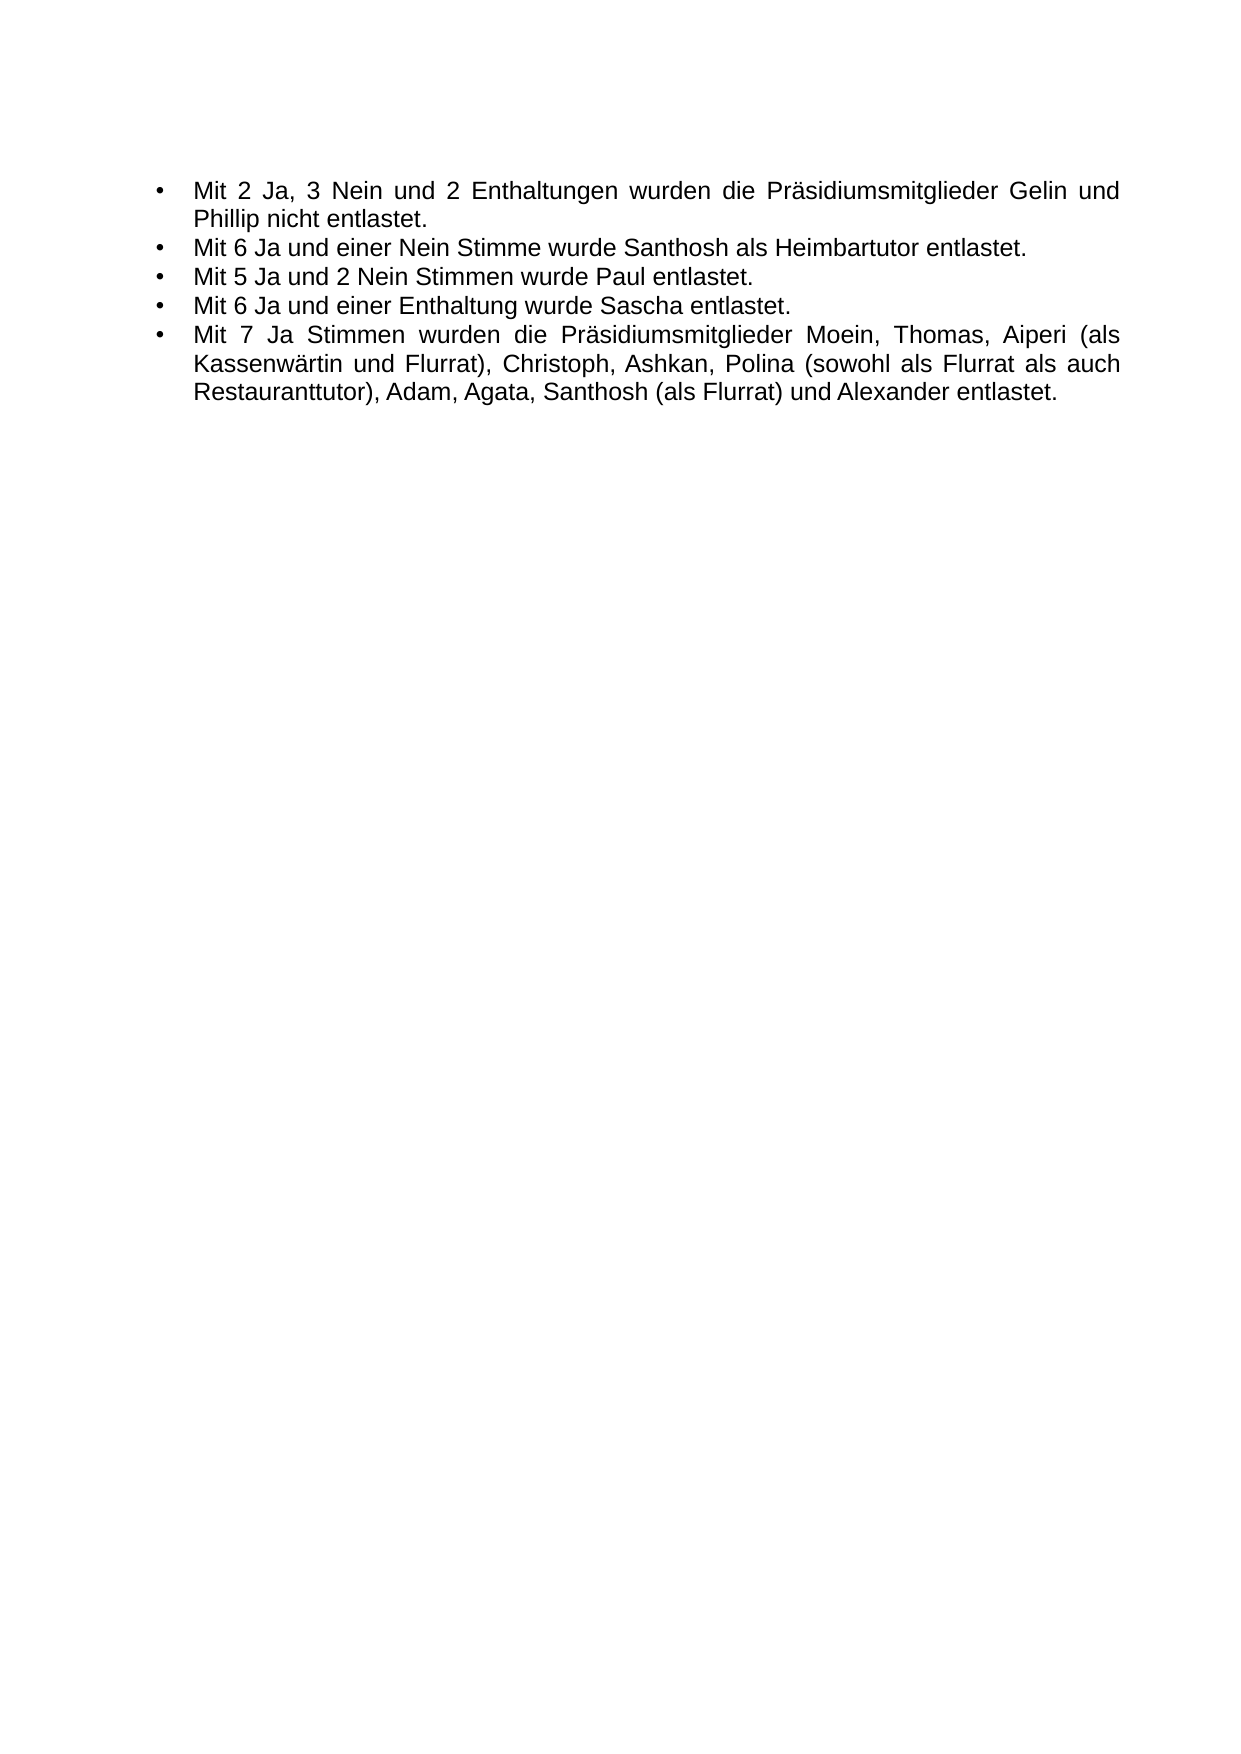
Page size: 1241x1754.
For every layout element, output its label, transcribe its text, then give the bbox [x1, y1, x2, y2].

list Mit 5 Ja und 2 Nein Stimmen wurde Paul entlastet. [156, 262, 1122, 291]
list Mit 7 Ja Stimmen wurden die Präsidiumsmitglieder Moein, Thomas, Aiperi (als Kassenwärtin und Flurrat), Christoph, Ashkan, Polina (sowohl als Flurrat als auch Restauranttutor), Adam, Agata, Santhosh (als Flurrat) und Alexander entlastet. [156, 320, 1122, 406]
list Mit 2 Ja, 3 Nein und 2 Enthaltungen wurden die Präsidiumsmitglieder Gelin und Phillip nicht entlastet. [156, 176, 1122, 233]
list Mit 6 Ja und einer Enthaltung wurde Sascha entlastet. [156, 291, 1122, 320]
list Mit 6 Ja und einer Nein Stimme wurde Santhosh als Heimbartutor entlastet. [156, 233, 1122, 262]
